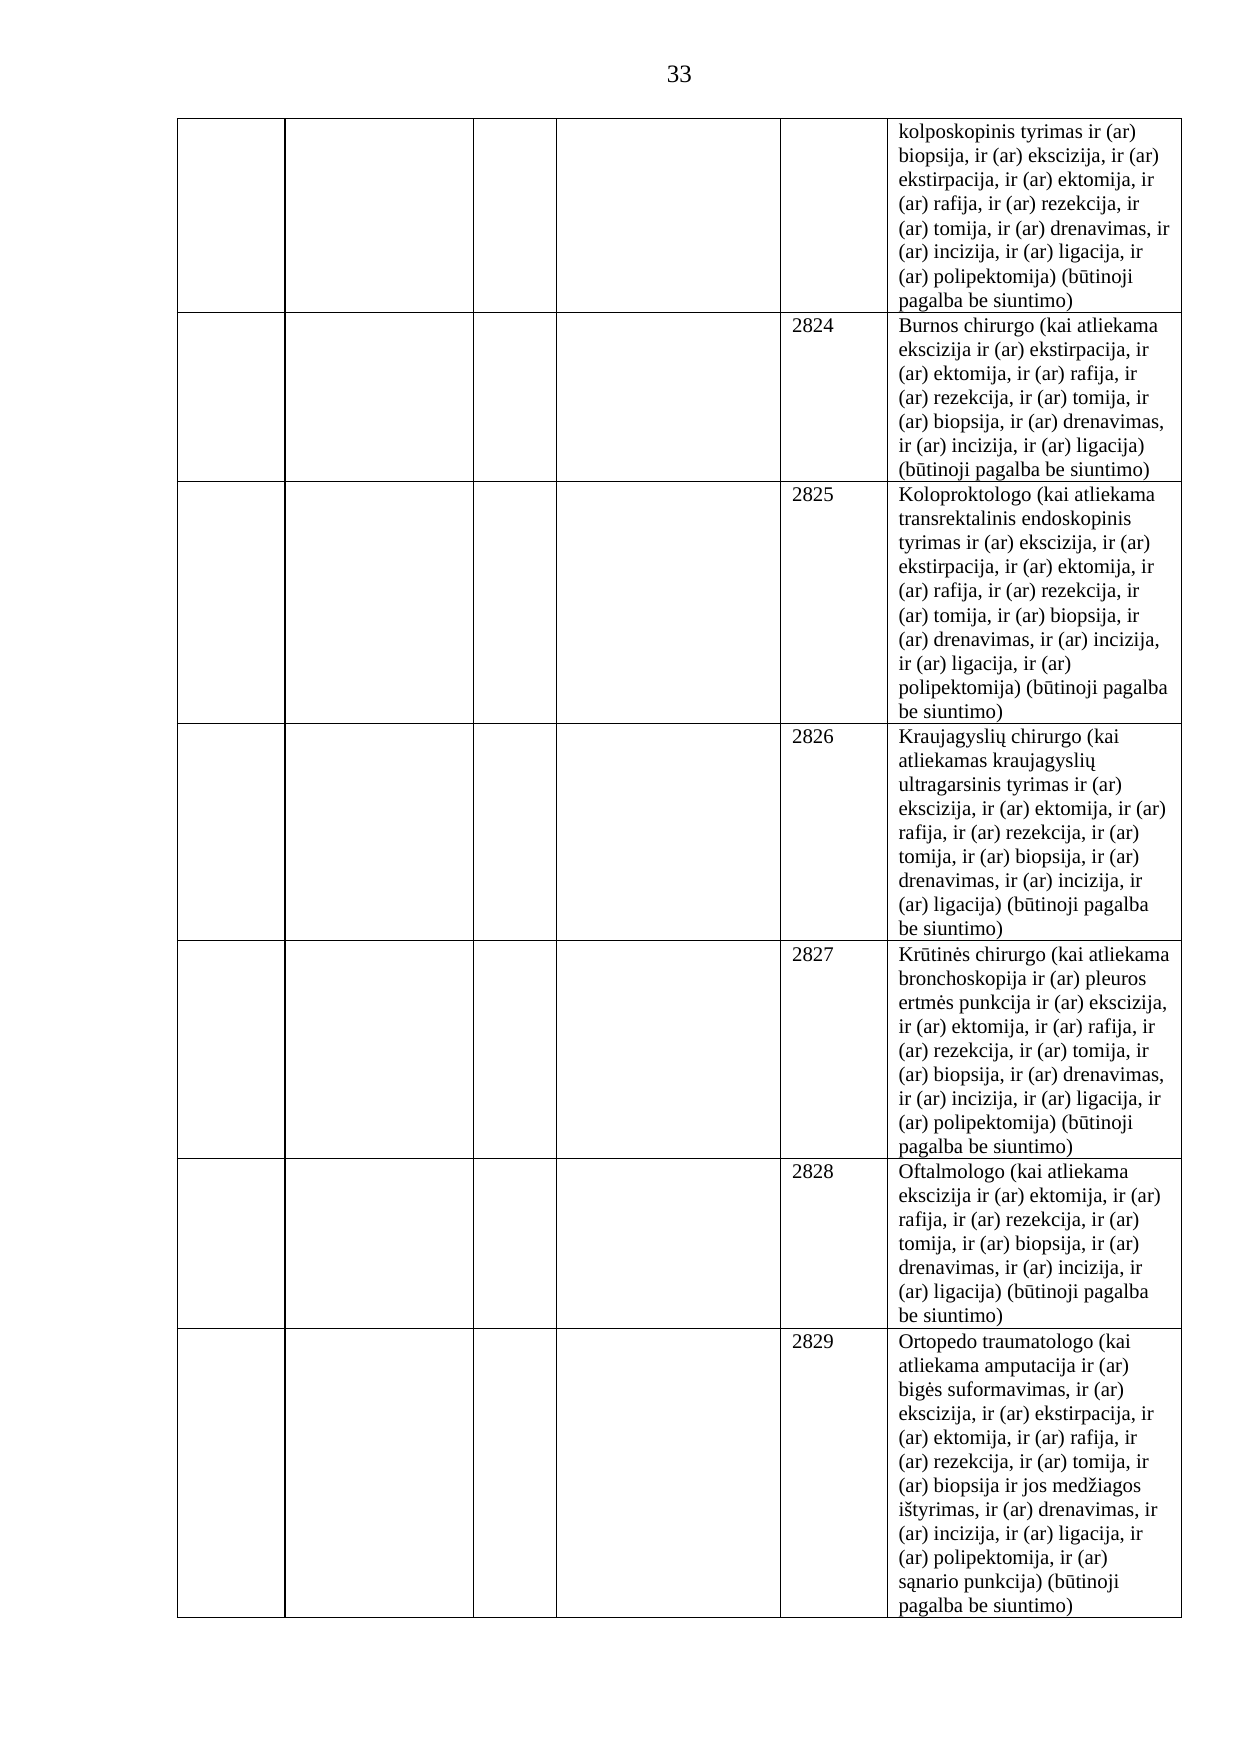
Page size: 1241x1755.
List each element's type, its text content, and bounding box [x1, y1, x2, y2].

table_cell [557, 1329, 780, 1617]
table_cell [178, 1159, 284, 1327]
table_cell [557, 724, 780, 940]
table_cell [178, 1329, 284, 1617]
table_cell [474, 313, 556, 481]
table_cell [557, 1159, 780, 1327]
table_cell Krūtinės chirurgo (kai atliekama bronchoskopija ir (ar) pleuros ertmės punkcija ir (ar) ekscizija, ir (ar) ektomija, ir (ar) rafija, ir (ar) rezekcija, ir (ar) tomija, ir (ar) biopsija, ir (ar) drenavimas, ir (ar) incizija, ir (ar) ligacija, ir (ar) polipektomija) (būtinoji pagalba be siuntimo) [888, 941, 1181, 1158]
table_cell [286, 724, 473, 940]
table_cell 2824 [781, 313, 887, 481]
table_cell Oftalmologo (kai atliekama ekscizija ir (ar) ektomija, ir (ar) rafija, ir (ar) rezekcija, ir (ar) tomija, ir (ar) biopsija, ir (ar) drenavimas, ir (ar) incizija, ir (ar) ligacija) (būtinoji pagalba be siuntimo) [888, 1159, 1181, 1327]
table_cell [178, 482, 284, 723]
table_cell [286, 941, 473, 1158]
table_cell Kraujagyslių chirurgo (kai atliekamas kraujagyslių ultragarsinis tyrimas ir (ar) ekscizija, ir (ar) ektomija, ir (ar) rafija, ir (ar) rezekcija, ir (ar) tomija, ir (ar) biopsija, ir (ar) drenavimas, ir (ar) incizija, ir (ar) ligacija) (būtinoji pagalba be siuntimo) [888, 724, 1181, 940]
table_cell [286, 313, 473, 481]
table_cell [474, 941, 556, 1158]
table_cell kolposkopinis tyrimas ir (ar) biopsija, ir (ar) ekscizija, ir (ar) ekstirpacija, ir (ar) ektomija, ir (ar) rafija, ir (ar) rezekcija, ir (ar) tomija, ir (ar) drenavimas, ir (ar) incizija, ir (ar) ligacija, ir (ar) polipektomija) (būtinoji pagalba be siuntimo) [888, 119, 1181, 312]
table_cell [557, 482, 780, 723]
table_cell [286, 1329, 473, 1617]
table_cell [474, 724, 556, 940]
table_cell [286, 482, 473, 723]
table_cell Koloproktologo (kai atliekama transrektalinis endoskopinis tyrimas ir (ar) ekscizija, ir (ar) ekstirpacija, ir (ar) ektomija, ir (ar) rafija, ir (ar) rezekcija, ir (ar) tomija, ir (ar) biopsija, ir (ar) drenavimas, ir (ar) incizija, ir (ar) ligacija, ir (ar) polipektomija) (būtinoji pagalba be siuntimo) [888, 482, 1181, 723]
table_cell 2825 [781, 482, 887, 723]
table_cell 2829 [781, 1329, 887, 1617]
table_cell Ortopedo traumatologo (kai atliekama amputacija ir (ar) bigės suformavimas, ir (ar) ekscizija, ir (ar) ekstirpacija, ir (ar) ektomija, ir (ar) rafija, ir (ar) rezekcija, ir (ar) tomija, ir (ar) biopsija ir jos medžiagos ištyrimas, ir (ar) drenavimas, ir (ar) incizija, ir (ar) ligacija, ir (ar) polipektomija, ir (ar) sąnario punkcija) (būtinoji pagalba be siuntimo) [888, 1329, 1181, 1617]
table_cell 2826 [781, 724, 887, 940]
table_cell [178, 724, 284, 940]
table_cell [474, 1329, 556, 1617]
table_cell 2828 [781, 1159, 887, 1327]
table_cell [557, 941, 780, 1158]
table_cell [178, 313, 284, 481]
table_cell [178, 941, 284, 1158]
table_cell [286, 119, 473, 312]
table_cell [286, 1159, 473, 1327]
table_cell [474, 1159, 556, 1327]
table_cell [178, 119, 284, 312]
table_cell [781, 119, 887, 312]
table_cell [474, 119, 556, 312]
table_cell [557, 119, 780, 312]
table_cell Burnos chirurgo (kai atliekama ekscizija ir (ar) ekstirpacija, ir (ar) ektomija, ir (ar) rafija, ir (ar) rezekcija, ir (ar) tomija, ir (ar) biopsija, ir (ar) drenavimas, ir (ar) incizija, ir (ar) ligacija) (būtinoji pagalba be siuntimo) [888, 313, 1181, 481]
table_cell 2827 [781, 941, 887, 1158]
table_cell [557, 313, 780, 481]
table_cell [474, 482, 556, 723]
